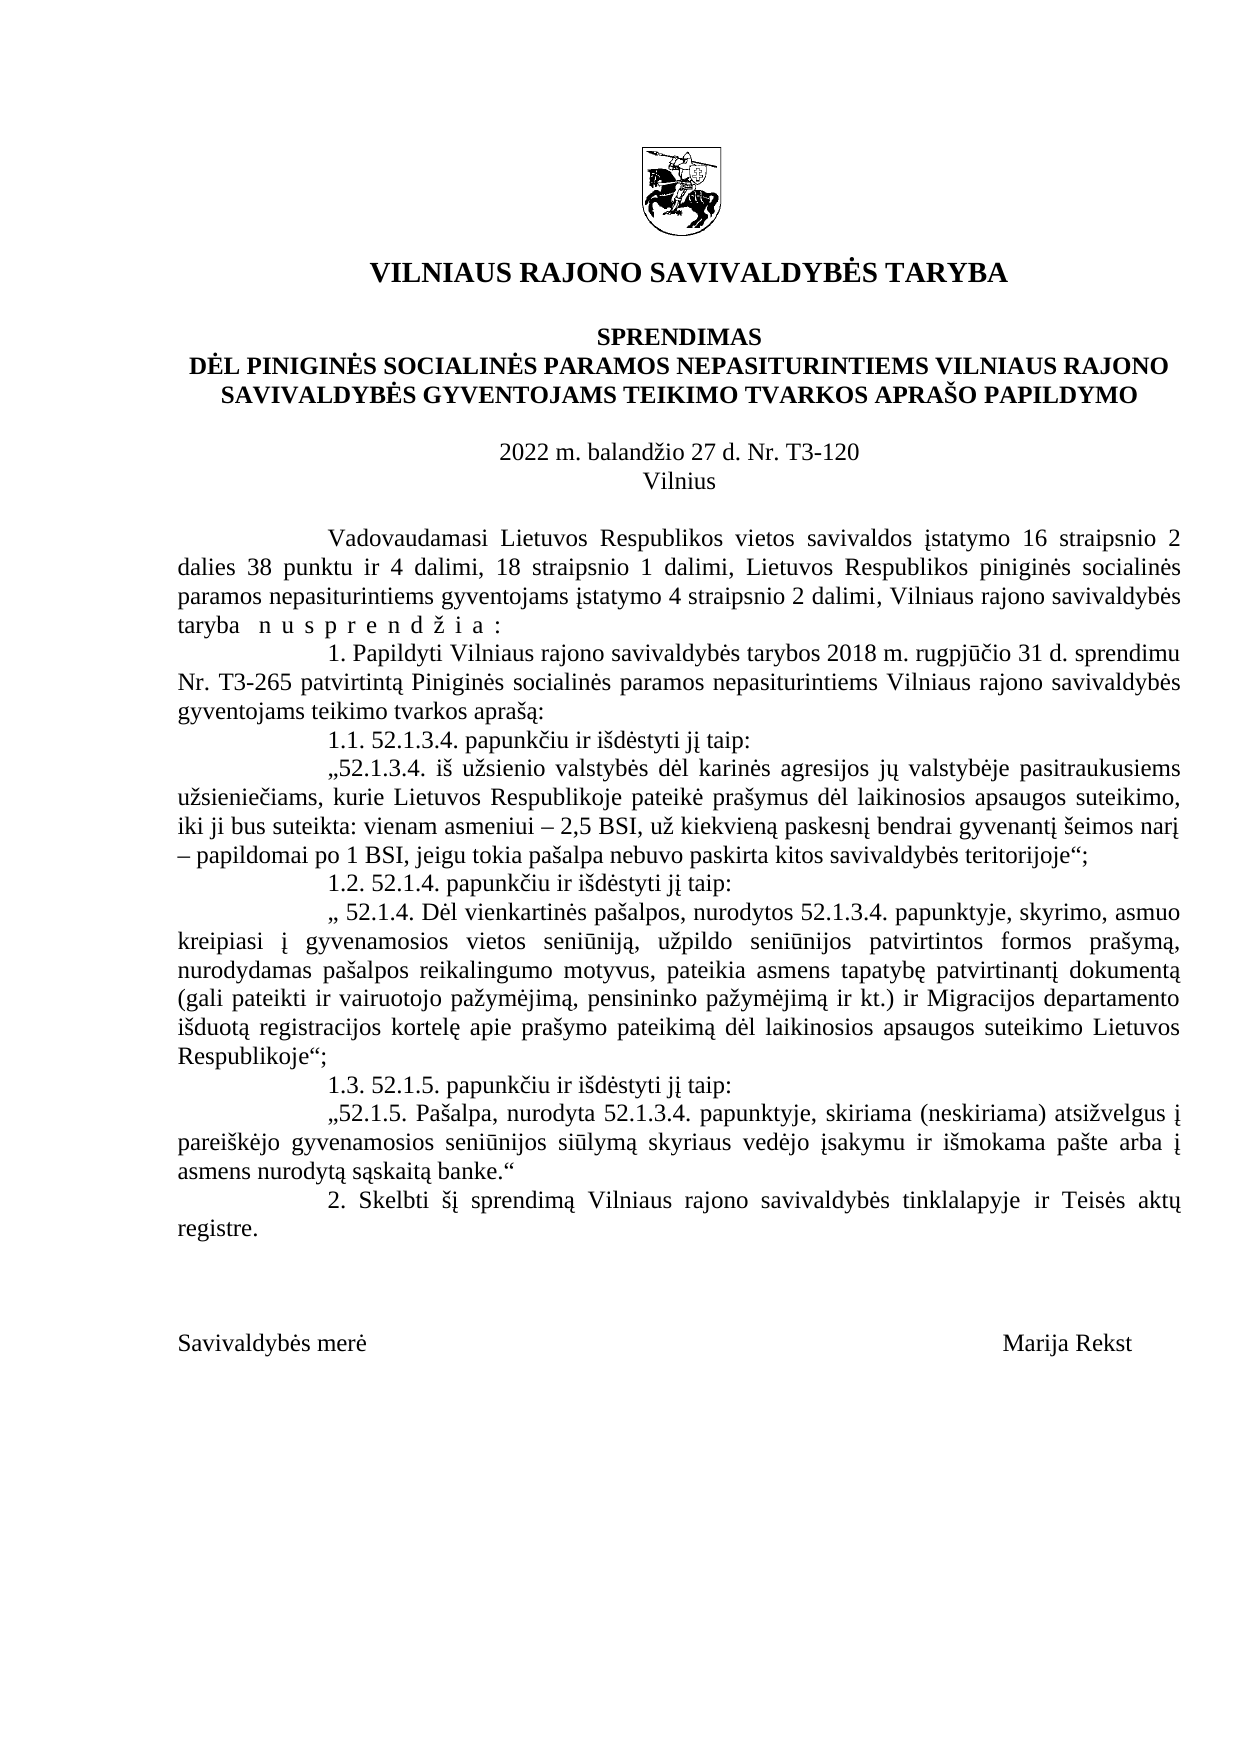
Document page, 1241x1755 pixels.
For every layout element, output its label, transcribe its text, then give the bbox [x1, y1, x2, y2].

text 2. Skelbti šį sprendimą Vilniaus rajono savivaldybės tinklalapyje ir Teisės aktų registre. [177, 1185, 1181, 1242]
text „52.1.3.4. iš užsienio valstybės dėl karinės agresijos jų valstybėje pasitraukusiems užsieniečiams, kurie Lietuvos Respublikoje pateikė prašymus dėl laikinosios apsaugos suteikimo, iki ji bus suteikta: vienam asmeniui – 2,5 BSI, už kiekvieną paskesnį bendrai gyvenantį šeimos narį – papildomai po 1 BSI, jeigu tokia pašalpa nebuvo paskirta kitos savivaldybės teritorijoje“; [177, 753, 1181, 868]
text VILNIAUS RAJONO SAVIVALDYBĖS TARYBA [192, 255, 1186, 289]
text 2022 m. balandžio 27 d. Nr. T3-120 [177, 437, 1181, 466]
text 1. Papildyti Vilniaus rajono savivaldybės tarybos 2018 m. rugpjūčio 31 d. sprendimu Nr. T3-265 patvirtintą Piniginės socialinės paramos nepasiturintiems Vilniaus rajono savivaldybės gyventojams teikimo tvarkos aprašą: [177, 638, 1181, 725]
text SPRENDIMAS [177, 322, 1181, 351]
text DĖL PINIGINĖS SOCIALINĖS PARAMOS NEPASITURINTIEMS VILNIAUS RAJONO SAVIVALDYBĖS GYVENTOJAMS TEIKIMO TVARKOS APRAŠO PAPILDYMO [177, 351, 1181, 408]
text „ 52.1.4. Dėl vienkartinės pašalpos, nurodytos 52.1.3.4. papunktyje, skyrimo, asmuo kreipiasi į gyvenamosios vietos seniūniją, užpildo seniūnijos patvirtintos formos prašymą, nurodydamas pašalpos reikalingumo motyvus, pateikia asmens tapatybę patvirtinantį dokumentą (gali pateikti ir vairuotojo pažymėjimą, pensininko pažymėjimą ir kt.) ir Migracijos departamento išduotą registracijos kortelę apie prašymo pateikimą dėl laikinosios apsaugos suteikimo Lietuvos Respublikoje“; [177, 897, 1181, 1070]
text 1.3. 52.1.5. papunkčiu ir išdėstyti jį taip: [177, 1070, 1181, 1098]
text Vilnius [177, 466, 1181, 495]
text 1.1. 52.1.3.4. papunkčiu ir išdėstyti jį taip: [177, 725, 1181, 753]
text 1.2. 52.1.4. papunkčiu ir išdėstyti jį taip: [177, 868, 1181, 897]
text Vadovaudamasi Lietuvos Respublikos vietos savivaldos įstatymo 16 straipsnio 2 dalies 38 punktu ir 4 dalimi, 18 straipsnio 1 dalimi, Lietuvos Respublikos piniginės socialinės paramos nepasiturintiems gyventojams įstatymo 4 straipsnio 2 dalimi, Vilniaus rajono savivaldybės taryba nusprendžia: [177, 523, 1181, 638]
text „52.1.5. Pašalpa, nurodyta 52.1.3.4. papunktyje, skiriama (neskiriama) atsižvelgus į pareiškėjo gyvenamosios seniūnijos siūlymą skyriaus vedėjo įsakymu ir išmokama pašte arba į asmens nurodytą sąskaitą banke.“ [177, 1098, 1181, 1185]
text Savivaldybės merė Marija Rekst [177, 1328, 1181, 1357]
